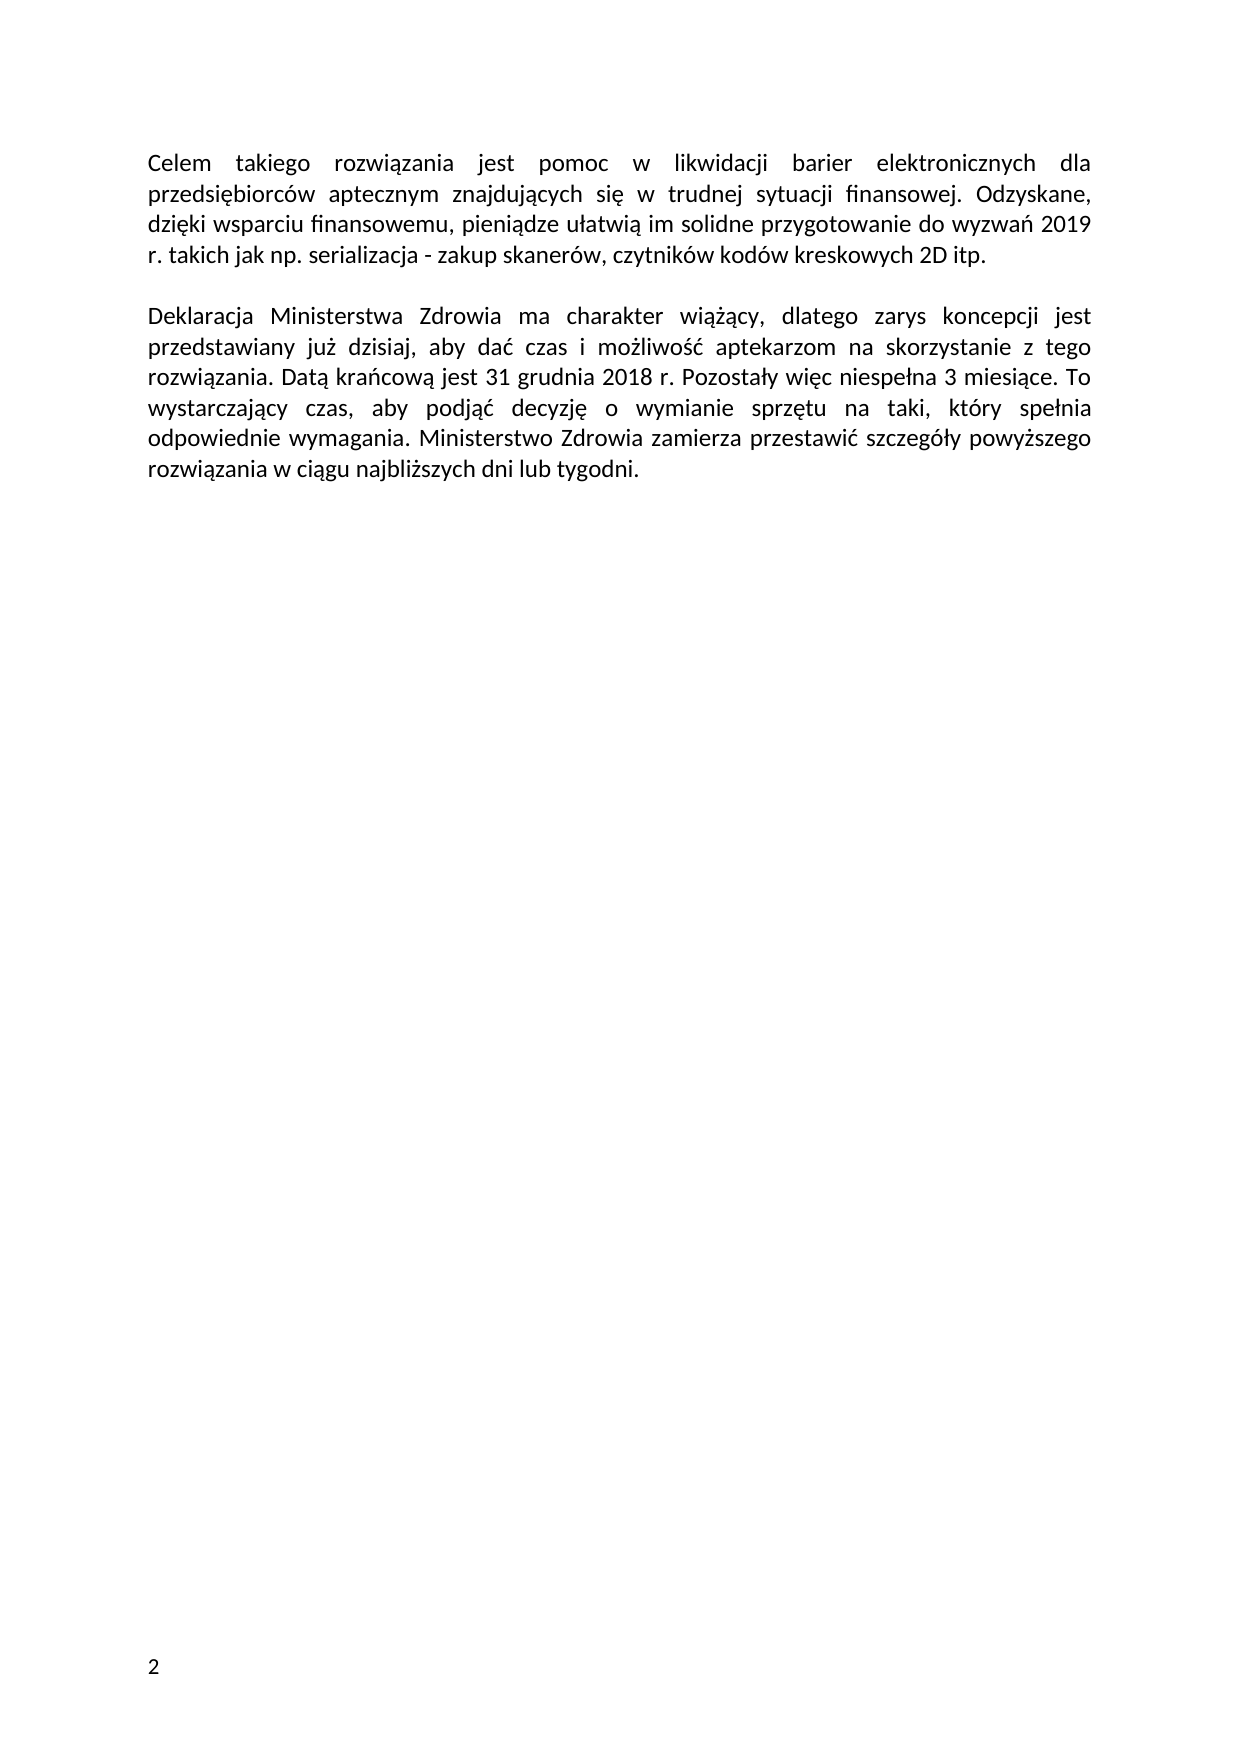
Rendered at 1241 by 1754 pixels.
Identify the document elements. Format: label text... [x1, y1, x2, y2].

text Celem takiego rozwiązania jest pomoc w likwidacji barier elektronicznych dla przedsiębiorców aptecznym znajdujących się w trudnej sytuacji finansowej. Odzyskane, dzięki wsparciu finansowemu, pieniądze ułatwią im solidne przygotowanie do wyzwań 2019 r. takich jak np. serializacja - zakup skanerów, czytników kodów kreskowych 2D itp. [148, 148, 1093, 270]
text Deklaracja Ministerstwa Zdrowia ma charakter wiążący, dlatego zarys koncepcji jest przedstawiany już dzisiaj, aby dać czas i możliwość aptekarzom na skorzystanie z tego rozwiązania. Datą krańcową jest 31 grudnia 2018 r. Pozostały więc niespełna 3 miesiące. To wystarczający czas, aby podjąć decyzję o wymianie sprzętu na taki, który spełnia odpowiednie wymagania. Ministerstwo Zdrowia zamierza przestawić szczegóły powyższego rozwiązania w ciągu najbliższych dni lub tygodni. [148, 300, 1093, 483]
